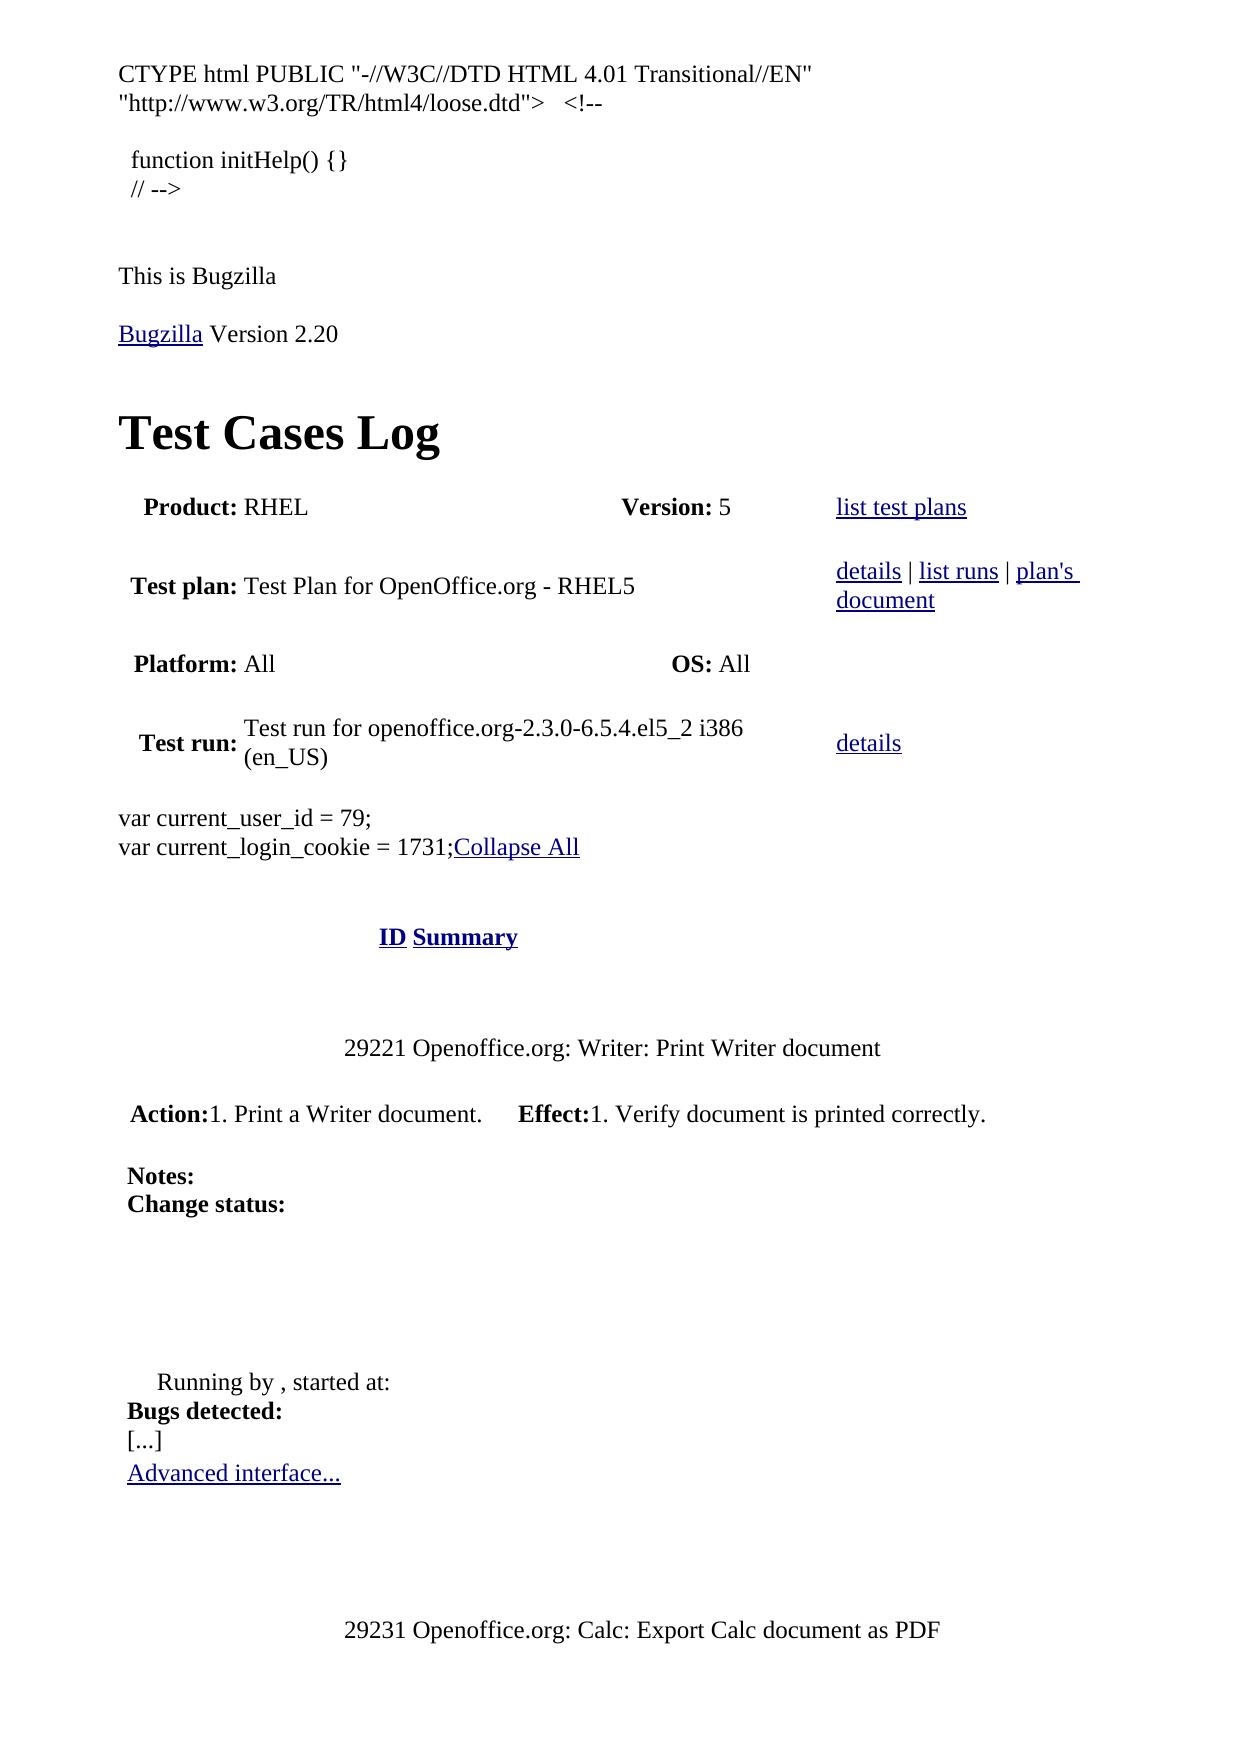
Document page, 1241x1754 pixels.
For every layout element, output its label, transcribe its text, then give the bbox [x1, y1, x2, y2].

table_header [504, 1097, 515, 1161]
table_cell [124, 1613, 234, 1676]
text var current_user_id = 79; var current_login_cookie = 1731;Collapse All [118, 803, 1181, 861]
table_cell [124, 1030, 234, 1094]
table_cell Notes: Change status: Running by , started at: Bugs detected: [...] Advanced interface... [124, 1094, 1240, 1612]
table_header [127, 1487, 164, 1551]
table_header Summary [409, 873, 1240, 1030]
table_header Version: [440, 490, 715, 553]
table_header [121, 870, 1240, 1679]
table_cell [833, 646, 1181, 710]
text This is Bugzilla [118, 261, 1181, 290]
text CTYPE html PUBLIC "-//W3C//DTD HTML 4.01 Transitional//EN" "http://www.w3.org/TR/html4/loose.dtd"> <!-- function initHelp() {} // --> [118, 59, 1181, 232]
subtitle Test Cases Log [118, 402, 1181, 460]
table_header Action:1. Print a Writer document. [127, 1097, 503, 1161]
table_cell 29221 [234, 1030, 409, 1094]
table_cell Test Plan for OpenOffice.org - RHEL5 [241, 554, 833, 646]
table_header [118, 867, 1240, 1682]
table_header RHEL [241, 490, 440, 553]
table_header ID [234, 873, 409, 1030]
table_header Product: [118, 490, 241, 553]
table_cell All [715, 646, 833, 710]
table_cell Openoffice.org: Calc: Export Calc document as PDF [409, 1613, 1240, 1676]
table_header Effect:1. Verify document is printed correctly. [515, 1097, 1017, 1161]
table_cell Platform: [118, 646, 241, 710]
text Bugzilla Version 2.20 [118, 319, 1181, 348]
table_cell All [241, 646, 440, 710]
table_cell Openoffice.org: Writer: Print Writer document [409, 1030, 1240, 1094]
table_header [124, 873, 234, 1030]
table_header list test plans [833, 490, 1181, 553]
table_cell Test plan: [118, 554, 241, 646]
table_header 5 [715, 490, 833, 553]
table_cell 29231 [234, 1613, 409, 1676]
table_cell OS: [440, 646, 715, 710]
table_cell Test run for openoffice.org-2.3.0-6.5.4.el5_2 i386 (en_US) [241, 710, 833, 803]
table_cell details | list runs | plan's document [833, 554, 1181, 646]
table_cell details [833, 710, 1181, 803]
table_cell Test run: [118, 710, 241, 803]
